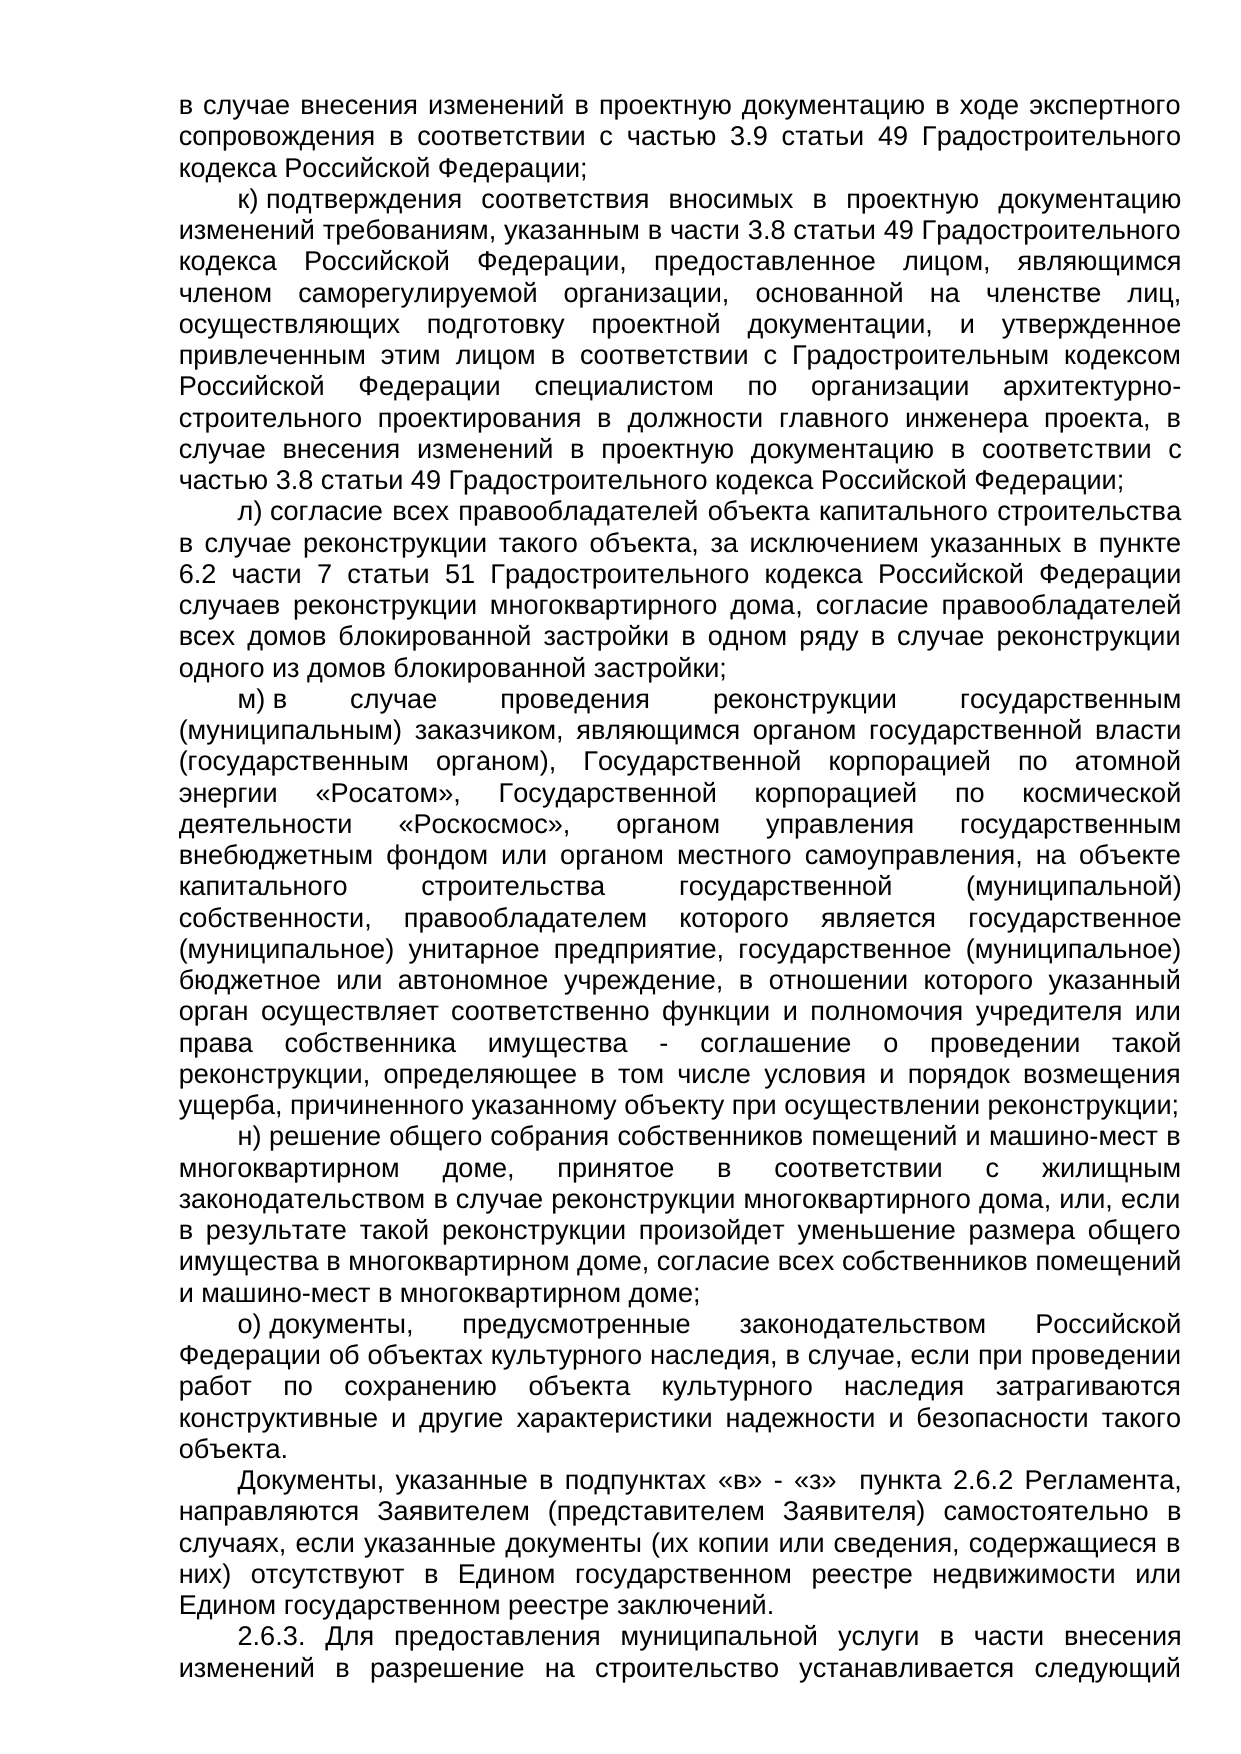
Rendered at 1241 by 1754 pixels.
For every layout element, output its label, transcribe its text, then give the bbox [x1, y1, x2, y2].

text к) подтверждения соответствия вносимых в проектную документацию изменений требованиям, указанным в части 3.8 статьи 49 Градостроительного кодекса Российской Федерации, предоставленное лицом, являющимся членом саморегулируемой организации, основанной на членстве лиц, осуществляющих подготовку проектной документации, и утвержденное привлеченным этим лицом в соответствии с Градостроительным кодексом Российской Федерации специалистом по организации архитектурно-строительного проектирования в должности главного инженера проекта, в случае внесения изменений в проектную документацию в соответствии с частью 3.8 статьи 49 Градостроительного кодекса Российской Федерации; [178, 183, 1182, 495]
text в случае внесения изменений в проектную документацию в ходе экспертного сопровождения в соответствии с частью 3.9 статьи 49 Градостроительного кодекса Российской Федерации; [178, 89, 1182, 183]
text о) документы, предусмотренные законодательством Российской Федерации об объектах культурного наследия, в случае, если при проведении работ по сохранению объекта культурного наследия затрагиваются конструктивные и другие характеристики надежности и безопасности такого объекта. [178, 1308, 1182, 1464]
text н) решение общего собрания собственников помещений и машино-мест в многоквартирном доме, принятое в соответствии с жилищным законодательством в случае реконструкции многоквартирного дома, или, если в результате такой реконструкции произойдет уменьшение размера общего имущества в многоквартирном доме, согласие всех собственников помещений и машино-мест в многоквартирном доме; [178, 1120, 1182, 1308]
text м) в случае проведения реконструкции государственным (муниципальным) заказчиком, являющимся органом государственной власти (государственным органом), Государственной корпорацией по атомной энергии «Росатом», Государственной корпорацией по космической деятельности «Роскосмос», органом управления государственным внебюджетным фондом или органом местного самоуправления, на объекте капитального строительства государственной (муниципальной) собственности, правообладателем которого является государственное (муниципальное) унитарное предприятие, государственное (муниципальное) бюджетное или автономное учреждение, в отношении которого указанный орган осуществляет соответственно функции и полномочия учредителя или права собственника имущества - соглашение о проведении такой реконструкции, определяющее в том числе условия и порядок возмещения ущерба, причиненного указанному объекту при осуществлении реконструкции; [178, 683, 1182, 1120]
text 2.6.3. Для предоставления муниципальной услуги в части внесения изменений в разрешение на строительство устанавливается следующий [178, 1620, 1182, 1683]
text л) согласие всех правообладателей объекта капитального строительства в случае реконструкции такого объекта, за исключением указанных в пункте 6.2 части 7 статьи 51 Градостроительного кодекса Российской Федерации случаев реконструкции многоквартирного дома, согласие правообладателей всех домов блокированной застройки в одном ряду в случае реконструкции одного из домов блокированной застройки; [178, 495, 1182, 683]
text Документы, указанные в подпунктах «в» - «з» пункта 2.6.2 Регламента, направляются Заявителем (представителем Заявителя) самостоятельно в случаях, если указанные документы (их копии или сведения, содержащиеся в них) отсутствуют в Едином государственном реестре недвижимости или Едином государственном реестре заключений. [178, 1464, 1182, 1620]
